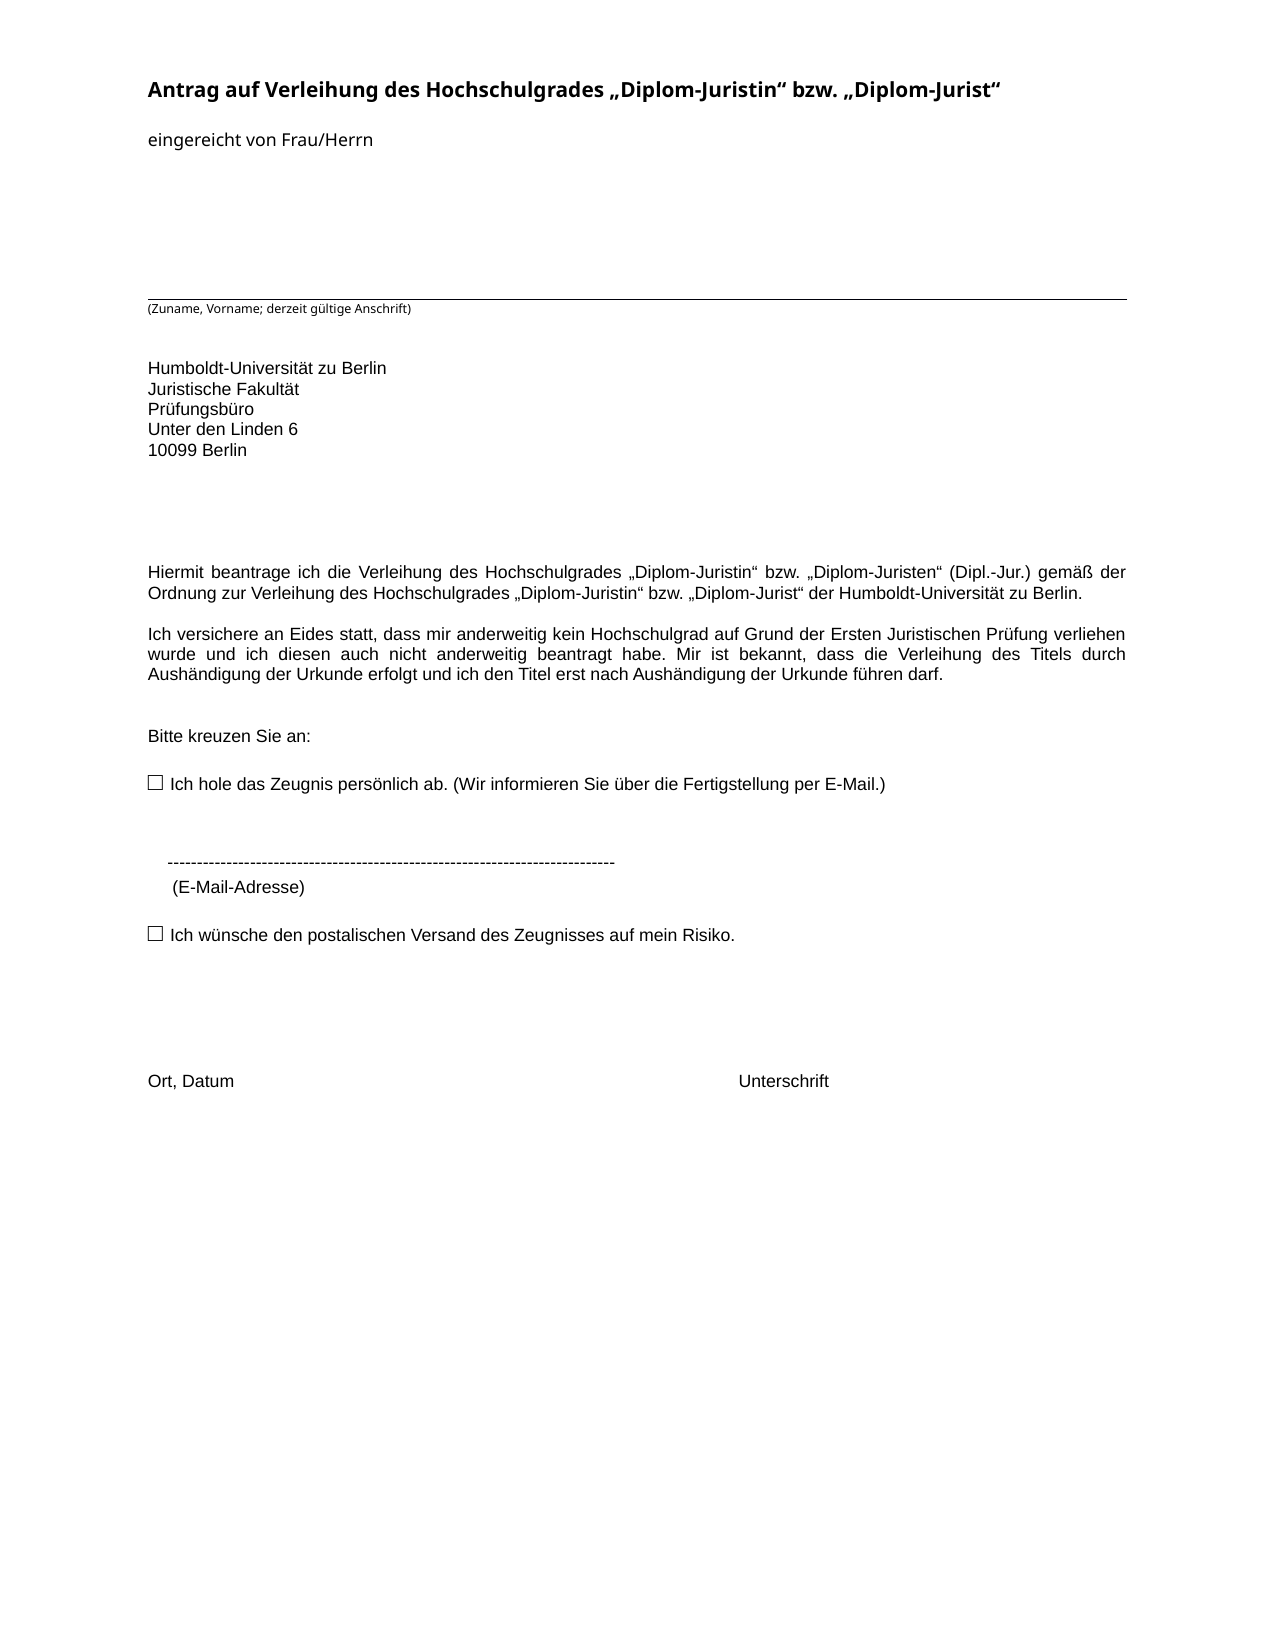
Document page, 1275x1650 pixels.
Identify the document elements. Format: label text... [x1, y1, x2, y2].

text Prüfungsbüro [148, 399, 1127, 419]
text Unter den Linden 6 [148, 419, 1127, 439]
text Ich versichere an Eides statt, dass mir anderweitig kein Hochschulgrad auf Grund der Ersten Juristischen Prüfung verliehen wurde und ich diesen auch nicht anderweitig beantragt habe. Mir ist bekannt, dass die Verleihung des Titels durch Aushändigung der Urkunde erfolgt und ich den Titel erst nach Aushändigung der Urkunde führen darf. [148, 623, 1127, 684]
text Ort, Datum Unterschrift [148, 1071, 1127, 1091]
text □ Ich wünsche den postalischen Versand des Zeugnisses auf mein Risiko. [148, 918, 1127, 946]
text Humboldt-Universität zu Berlin [148, 358, 1127, 378]
text 10099 Berlin [148, 439, 1127, 460]
text Juristische Fakultät [148, 378, 1127, 399]
text □ Ich hole das Zeugnis persönlich ab. (Wir informieren Sie über die Fertigstellung per E-Mail.) [148, 766, 1127, 830]
text Hiermit beantrage ich die Verleihung des Hochschulgrades „Diplom-Juristin“ bzw. „Diplom-Juristen“ (Dipl.-Jur.) gemäß der Ordnung zur Verleihung des Hochschulgrades „Diplom-Juristin“ bzw. „Diplom-Jurist“ der Humboldt-Universität zu Berlin. [148, 562, 1127, 603]
text Bitte kreuzen Sie an: [148, 725, 1127, 746]
text ---------------------------------------------------------------------------- (E-Mail-Adresse) [148, 852, 1127, 897]
